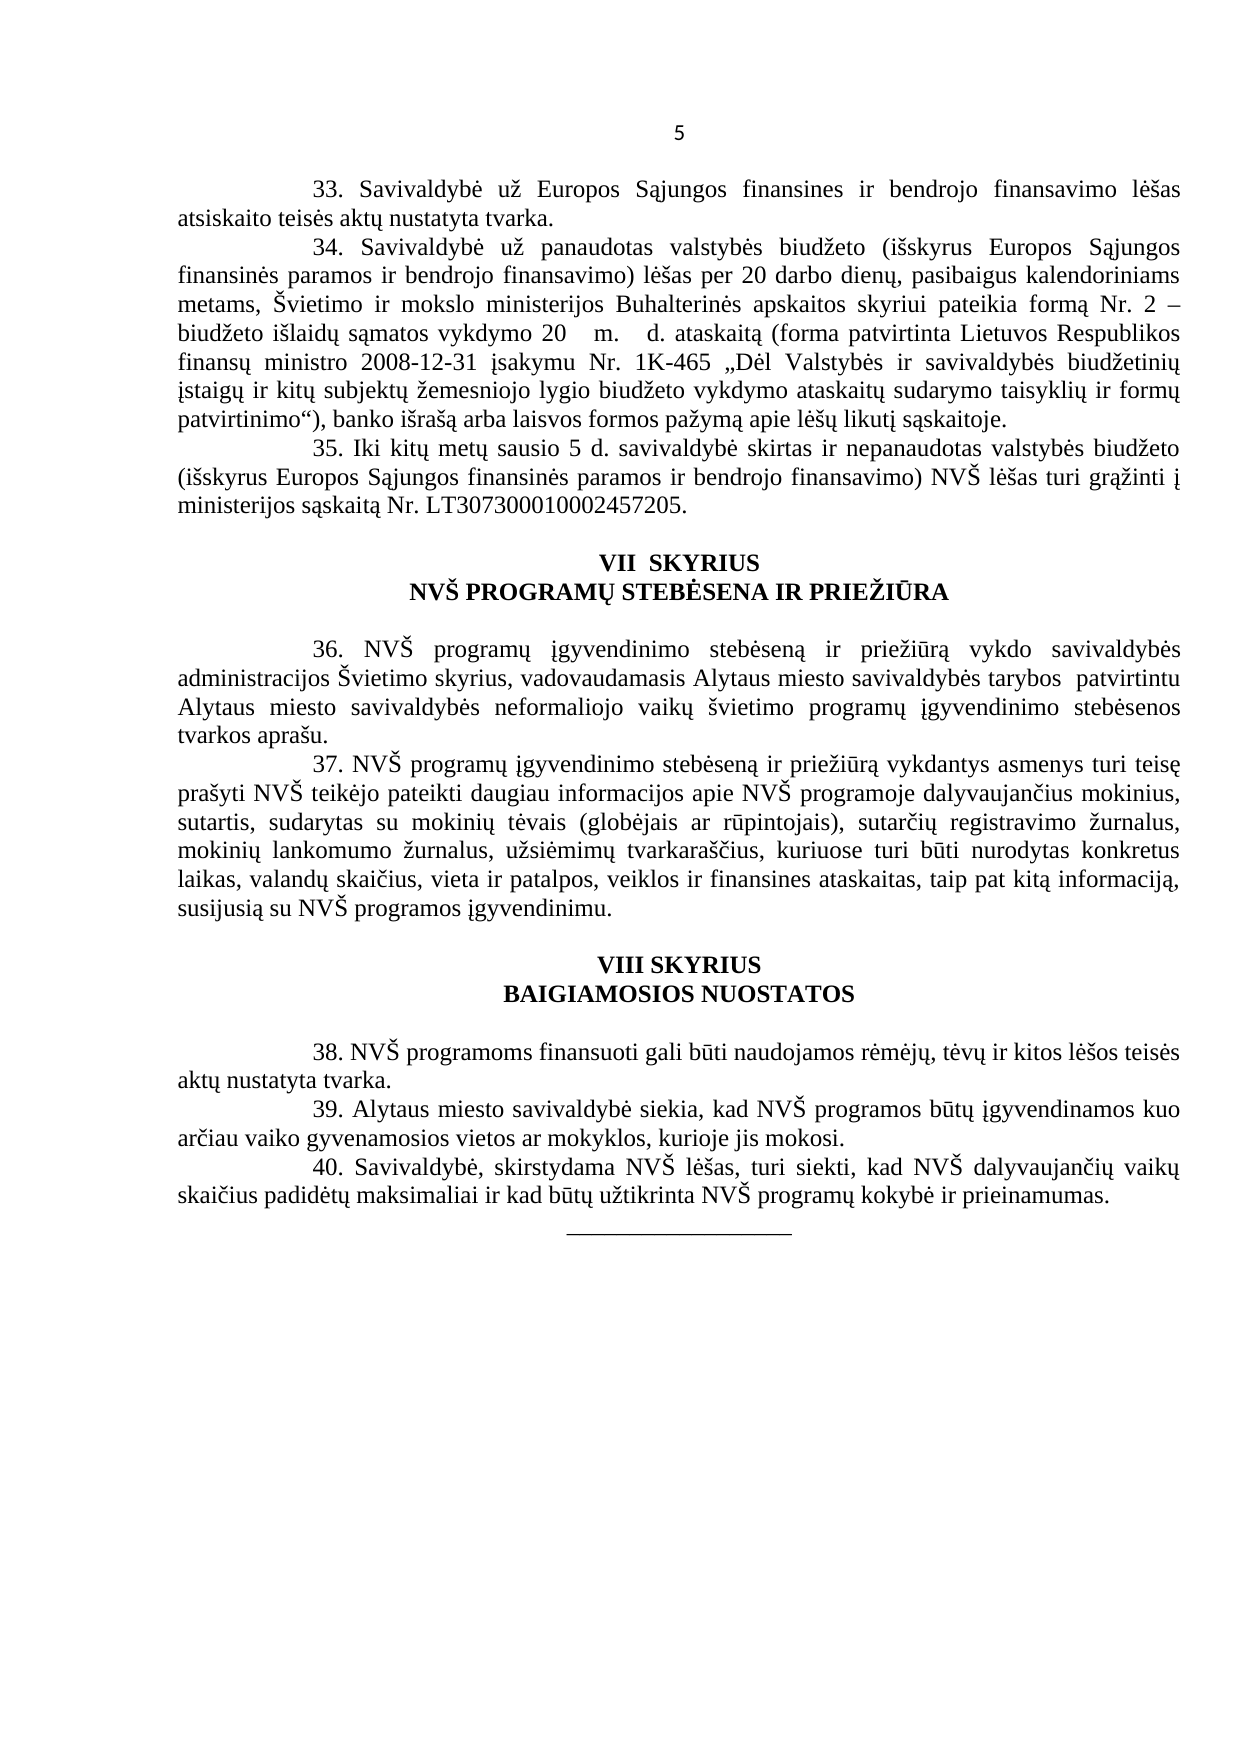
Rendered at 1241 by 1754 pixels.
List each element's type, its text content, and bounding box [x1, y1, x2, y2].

text 40. Savivaldybė, skirstydama NVŠ lėšas, turi siekti, kad NVŠ dalyvaujančių vaikų skaičius padidėtų maksimaliai ir kad būtų užtikrinta NVŠ programų kokybė ir prieinamumas. [177, 1152, 1181, 1209]
text 34. Savivaldybė už panaudotas valstybės biudžeto (išskyrus Europos Sąjungos finansinės paramos ir bendrojo finansavimo) lėšas per 20 darbo dienų, pasibaigus kalendoriniams metams, Švietimo ir mokslo ministerijos Buhalterinės apskaitos skyriui pateikia formą Nr. 2 – biudžeto išlaidų sąmatos vykdymo 20 m. d. ataskaitą (forma patvirtinta Lietuvos Respublikos finansų ministro 2008-12-31 įsakymu Nr. 1K-465 „Dėl Valstybės ir savivaldybės biudžetinių įstaigų ir kitų subjektų žemesniojo lygio biudžeto vykdymo ataskaitų sudarymo taisyklių ir formų patvirtinimo“), banko išrašą arba laisvos formos pažymą apie lėšų likutį sąskaitoje. [177, 232, 1181, 433]
text 35. Iki kitų metų sausio 5 d. savivaldybė skirtas ir nepanaudotas valstybės biudžeto (išskyrus Europos Sąjungos finansinės paramos ir bendrojo finansavimo) NVŠ lėšas turi grąžinti į ministerijos sąskaitą Nr. LT307300010002457205. [177, 433, 1181, 519]
text 39. Alytaus miesto savivaldybė siekia, kad NVŠ programos būtų įgyvendinamos kuo arčiau vaiko gyvenamosios vietos ar mokyklos, kurioje jis mokosi. [177, 1094, 1181, 1152]
text BAIGIAMOSIOS NUOSTATOS [177, 979, 1181, 1008]
text VIII SKYRIUS [177, 950, 1181, 979]
text 36. NVŠ programų įgyvendinimo stebėseną ir priežiūrą vykdo savivaldybės administracijos Švietimo skyrius, vadovaudamasis Alytaus miesto savivaldybės tarybos patvirtintu Alytaus miesto savivaldybės neformaliojo vaikų švietimo programų įgyvendinimo stebėsenos tvarkos aprašu. [177, 634, 1181, 749]
text VII SKYRIUS [177, 548, 1181, 577]
text __________________ [177, 1209, 1181, 1238]
text NVŠ PROGRAMŲ STEBĖSENA IR PRIEŽIŪRA [177, 577, 1181, 605]
text 33. Savivaldybė už Europos Sąjungos finansines ir bendrojo finansavimo lėšas atsiskaito teisės aktų nustatyta tvarka. [177, 174, 1181, 232]
text 37. NVŠ programų įgyvendinimo stebėseną ir priežiūrą vykdantys asmenys turi teisę prašyti NVŠ teikėjo pateikti daugiau informacijos apie NVŠ programoje dalyvaujančius mokinius, sutartis, sudarytas su mokinių tėvais (globėjais ar rūpintojais), sutarčių registravimo žurnalus, mokinių lankomumo žurnalus, užsiėmimų tvarkaraščius, kuriuose turi būti nurodytas konkretus laikas, valandų skaičius, vieta ir patalpos, veiklos ir finansines ataskaitas, taip pat kitą informaciją, susijusią su NVŠ programos įgyvendinimu. [177, 749, 1181, 922]
text 38. NVŠ programoms finansuoti gali būti naudojamos rėmėjų, tėvų ir kitos lėšos teisės aktų nustatyta tvarka. [177, 1037, 1181, 1094]
